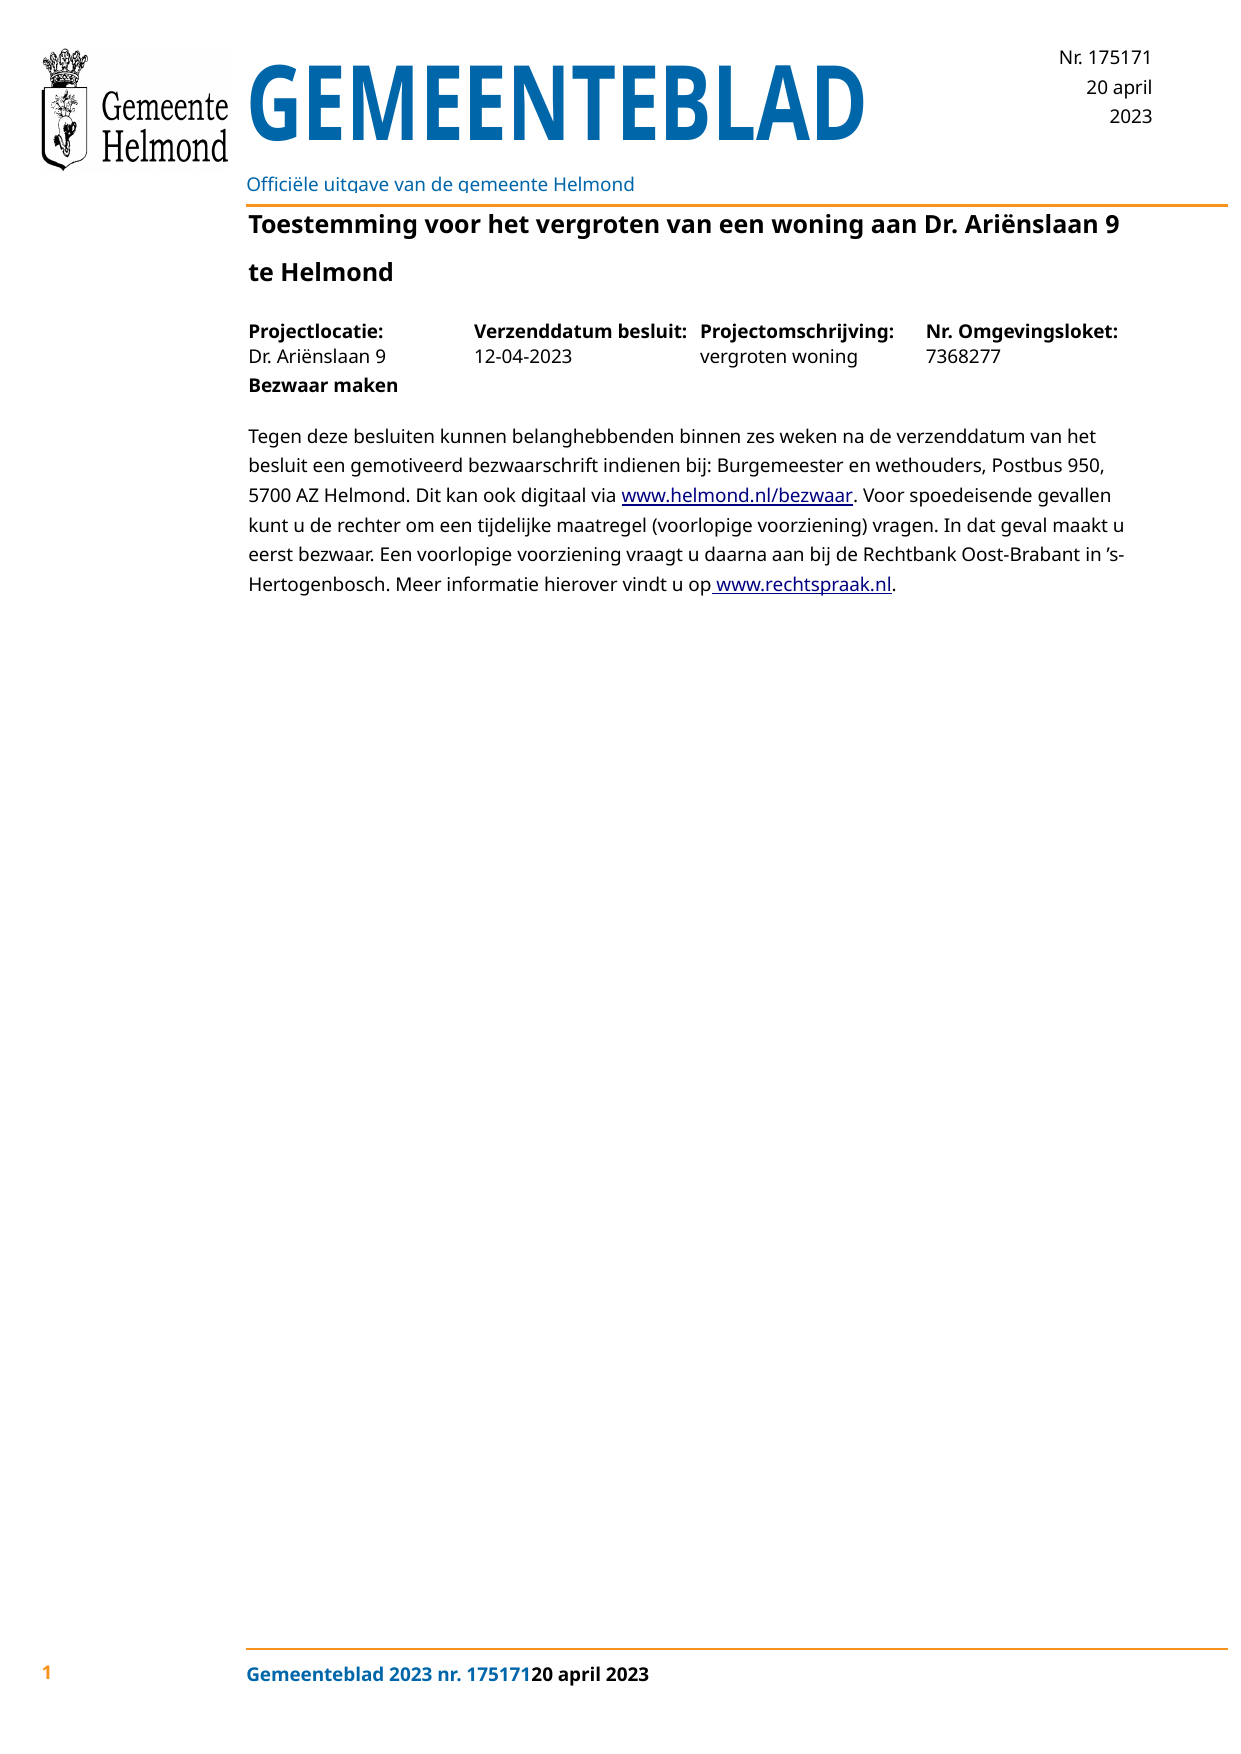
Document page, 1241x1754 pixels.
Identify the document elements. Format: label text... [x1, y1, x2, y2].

table_cell 12-04-2023 [474, 344, 700, 369]
text Toestemming voor het vergroten van een woning aan Dr. Ariënslaan 9 te Helmond [248, 207, 1152, 288]
picture [41, 47, 231, 172]
table_header Projectomschrijving: [700, 318, 926, 344]
table_header Verzenddatum besluit: [474, 318, 700, 344]
table_header Projectlocatie: [248, 318, 474, 344]
text Tegen deze besluiten kunnen belanghebbenden binnen zes weken na de verzenddatum van het besluit een gemotiveerd bezwaarschrift indienen bij: Burgemeester en wethouders, Postbus 950, 5700 AZ Helmond. Dit kan ook digitaal via www.helmond.nl/bezwaar. Voor spoedeisende gevallen kunt u de rechter om een tijdelijke maatregel (voorlopige voorziening) vragen. In dat geval maakt u eerst bezwaar. Een voorlopige voorziening vraagt u daarna aan bij de Rechtbank Oost-Brabant in ’s-Hertogenbosch. Meer informatie hierover vindt u op www.rechtspraak.nl. [248, 423, 1152, 597]
table_cell 7368277 [926, 344, 1152, 369]
table_cell vergroten woning [700, 344, 926, 369]
table_header Nr. Omgevingsloket: [926, 318, 1152, 344]
table_cell Dr. Ariënslaan 9 [248, 344, 474, 369]
text Bezwaar maken [248, 373, 1152, 398]
